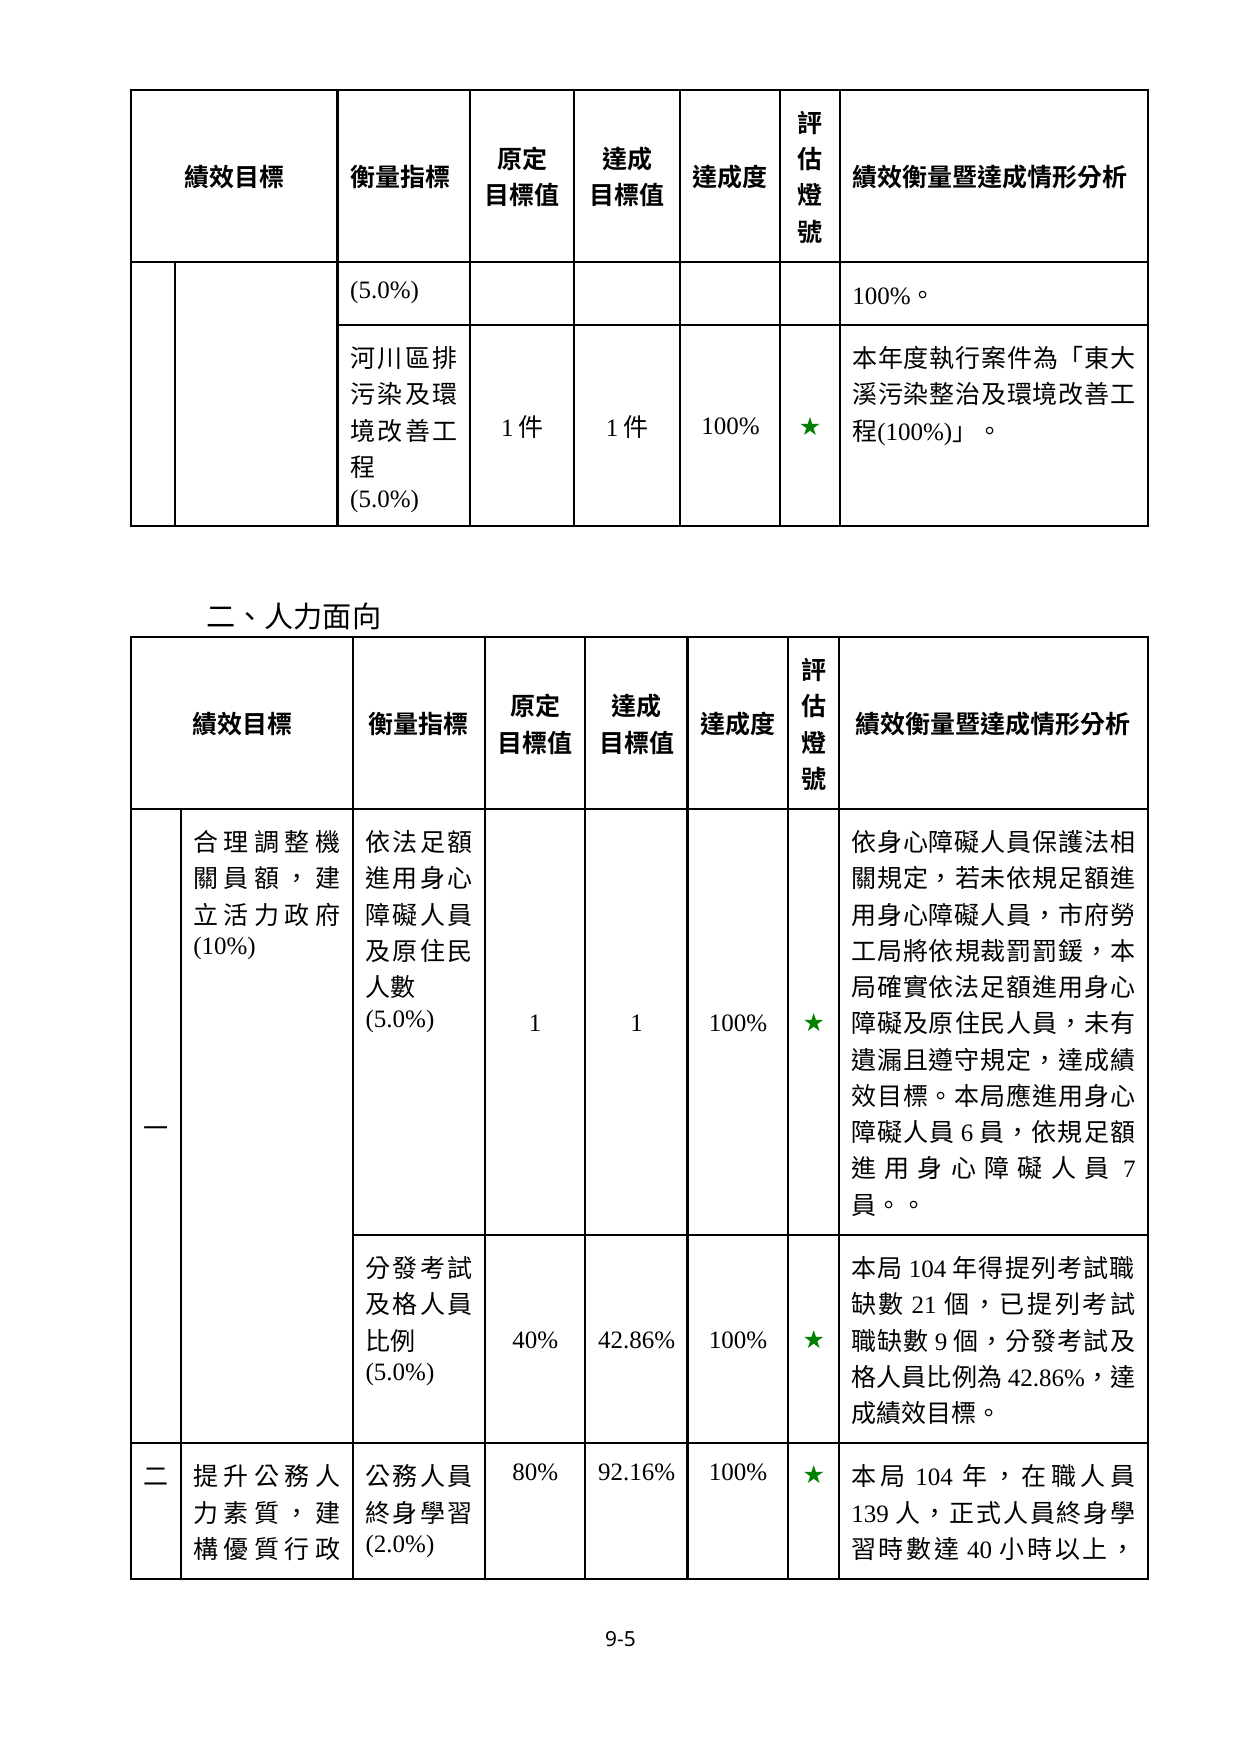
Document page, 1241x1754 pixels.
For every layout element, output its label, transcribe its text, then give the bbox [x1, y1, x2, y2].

table_header 達成度 [681, 91, 779, 261]
table_cell 100% [681, 326, 779, 525]
table_cell 公務人員終身學習(2.0%) [354, 1444, 484, 1578]
table_cell [781, 263, 839, 324]
table_cell ★ [789, 1236, 838, 1442]
table_cell 100% [689, 1444, 787, 1578]
table_header 衡量指標 [339, 91, 469, 261]
table_header 達成度 [689, 638, 787, 808]
table_cell 1 [586, 810, 686, 1234]
text 二、人力面向 [148, 594, 1092, 636]
table_header 原定 目標值 [471, 91, 573, 261]
table_cell 100% [689, 1236, 787, 1442]
table_header 評估燈號 [789, 638, 838, 808]
table_cell 依身心障礙人員保護法相關規定，若未依規足額進用身心障礙人員，市府勞工局將依規裁罰罰鍰，本局確實依法足額進用身心障礙及原住民人員，未有遺漏且遵守規定，達成績效目標。本局應進用身心障礙人員6員，依規足額進用身心障礙人員7員。。 [840, 810, 1147, 1234]
table_cell (5.0%) [339, 263, 469, 324]
table_cell [176, 263, 336, 525]
table_cell 100%。 [841, 263, 1147, 324]
table_cell ★ [789, 810, 838, 1234]
table_header 績效衡量暨達成情形分析 [841, 91, 1147, 261]
table_cell 合理調整機關員額，建立活力政府 (10%) [182, 810, 352, 1442]
table_cell ★ [781, 326, 839, 525]
table_cell 本年度執行案件為「東大溪污染整治及環境改善工程(100%)」。 [841, 326, 1147, 525]
table_cell 提升公務人力素質，建構優質行政 [182, 1444, 352, 1578]
table_cell 92.16% [586, 1444, 686, 1578]
table_cell [132, 263, 174, 525]
table_header 達成 目標值 [575, 91, 679, 261]
table_cell 1件 [471, 326, 573, 525]
table_cell [575, 263, 679, 324]
table_header 績效目標 [132, 638, 352, 808]
table_cell 1 [486, 810, 584, 1234]
table_header 績效目標 [132, 91, 336, 261]
table_cell 100% [689, 810, 787, 1234]
table_cell [471, 263, 573, 324]
table_cell 一 [132, 810, 180, 1442]
table_cell 本局104年得提列考試職缺數21個，已提列考試職缺數9個，分發考試及格人員比例為42.86%，達成績效目標。 [840, 1236, 1147, 1442]
table_cell 80% [486, 1444, 584, 1578]
table_header 達成 目標值 [586, 638, 686, 808]
table_header 原定 目標值 [486, 638, 584, 808]
table_cell [681, 263, 779, 324]
table_header 衡量指標 [354, 638, 484, 808]
table_cell ★ [789, 1444, 838, 1578]
table_header 績效衡量暨達成情形分析 [840, 638, 1147, 808]
table_cell 二 [132, 1444, 180, 1578]
table_cell 42.86% [586, 1236, 686, 1442]
table_cell 1件 [575, 326, 679, 525]
table_cell 依法足額進用身心障礙人員及原住民人數 (5.0%) [354, 810, 484, 1234]
table_header 評估燈號 [781, 91, 839, 261]
table_cell 分發考試及格人員比例 (5.0%) [354, 1236, 484, 1442]
table_cell 河川區排污染及環境改善工程 (5.0%) [339, 326, 469, 525]
table_cell 40% [486, 1236, 584, 1442]
table_cell 本局104年，在職人員139人，正式人員終身學習時數達40小時以上， [840, 1444, 1147, 1578]
